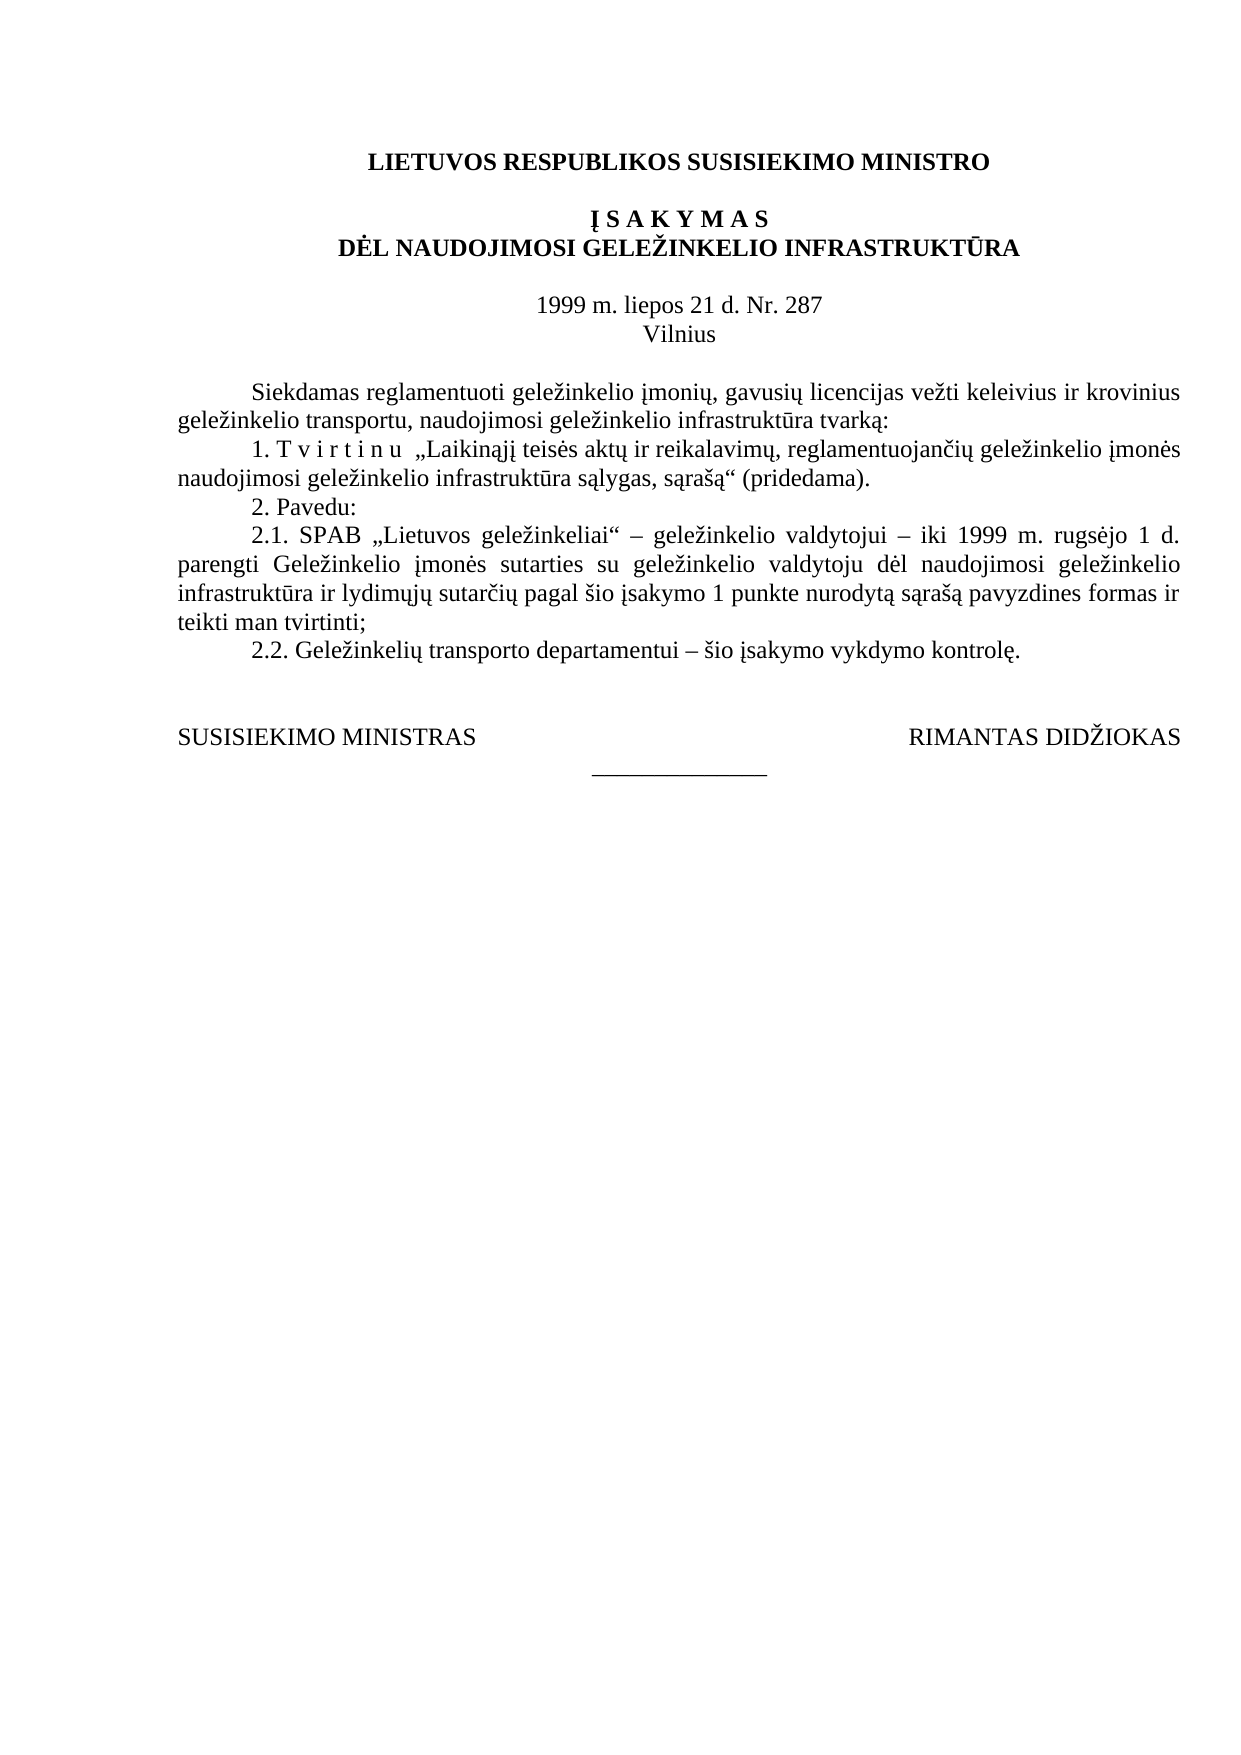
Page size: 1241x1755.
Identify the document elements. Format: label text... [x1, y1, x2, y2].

text DĖL NAUDOJIMOSI GELEŽINKELIO INFRASTRUKTŪRA [177, 233, 1181, 262]
text Vilnius [177, 319, 1181, 348]
text LIETUVOS RESPUBLIKOS SUSISIEKIMO MINISTRO [177, 147, 1181, 176]
text 1999 m. liepos 21 d. Nr. 287 [177, 291, 1181, 319]
text Siekdamas reglamentuoti geležinkelio įmonių, gavusių licencijas vežti keleivius ir krovinius geležinkelio transportu, naudojimosi geležinkelio infrastruktūra tvarką: [177, 377, 1181, 434]
text ______________ [177, 751, 1181, 779]
text SUSISIEKIMO MINISTRAS RIMANTAS DIDŽIOKAS [177, 722, 1181, 751]
text 2. Pavedu: [177, 492, 1181, 521]
text 2.2. Geležinkelių transporto departamentui – šio įsakymo vykdymo kontrolę. [177, 636, 1181, 664]
text 1. Tvirtinu „Laikinąjį teisės aktų ir reikalavimų, reglamentuojančių geležinkelio įmonės naudojimosi geležinkelio infrastruktūra sąlygas, sąrašą“ (pridedama). [177, 434, 1181, 492]
text 2.1. SPAB „Lietuvos geležinkeliai“ – geležinkelio valdytojui – iki 1999 m. rugsėjo 1 d. parengti Geležinkelio įmonės sutarties su geležinkelio valdytoju dėl naudojimosi geležinkelio infrastruktūra ir lydimųjų sutarčių pagal šio įsakymo 1 punkte nurodytą sąrašą pavyzdines formas ir teikti man tvirtinti; [177, 521, 1181, 636]
text Į S A K Y M A S [177, 204, 1181, 233]
